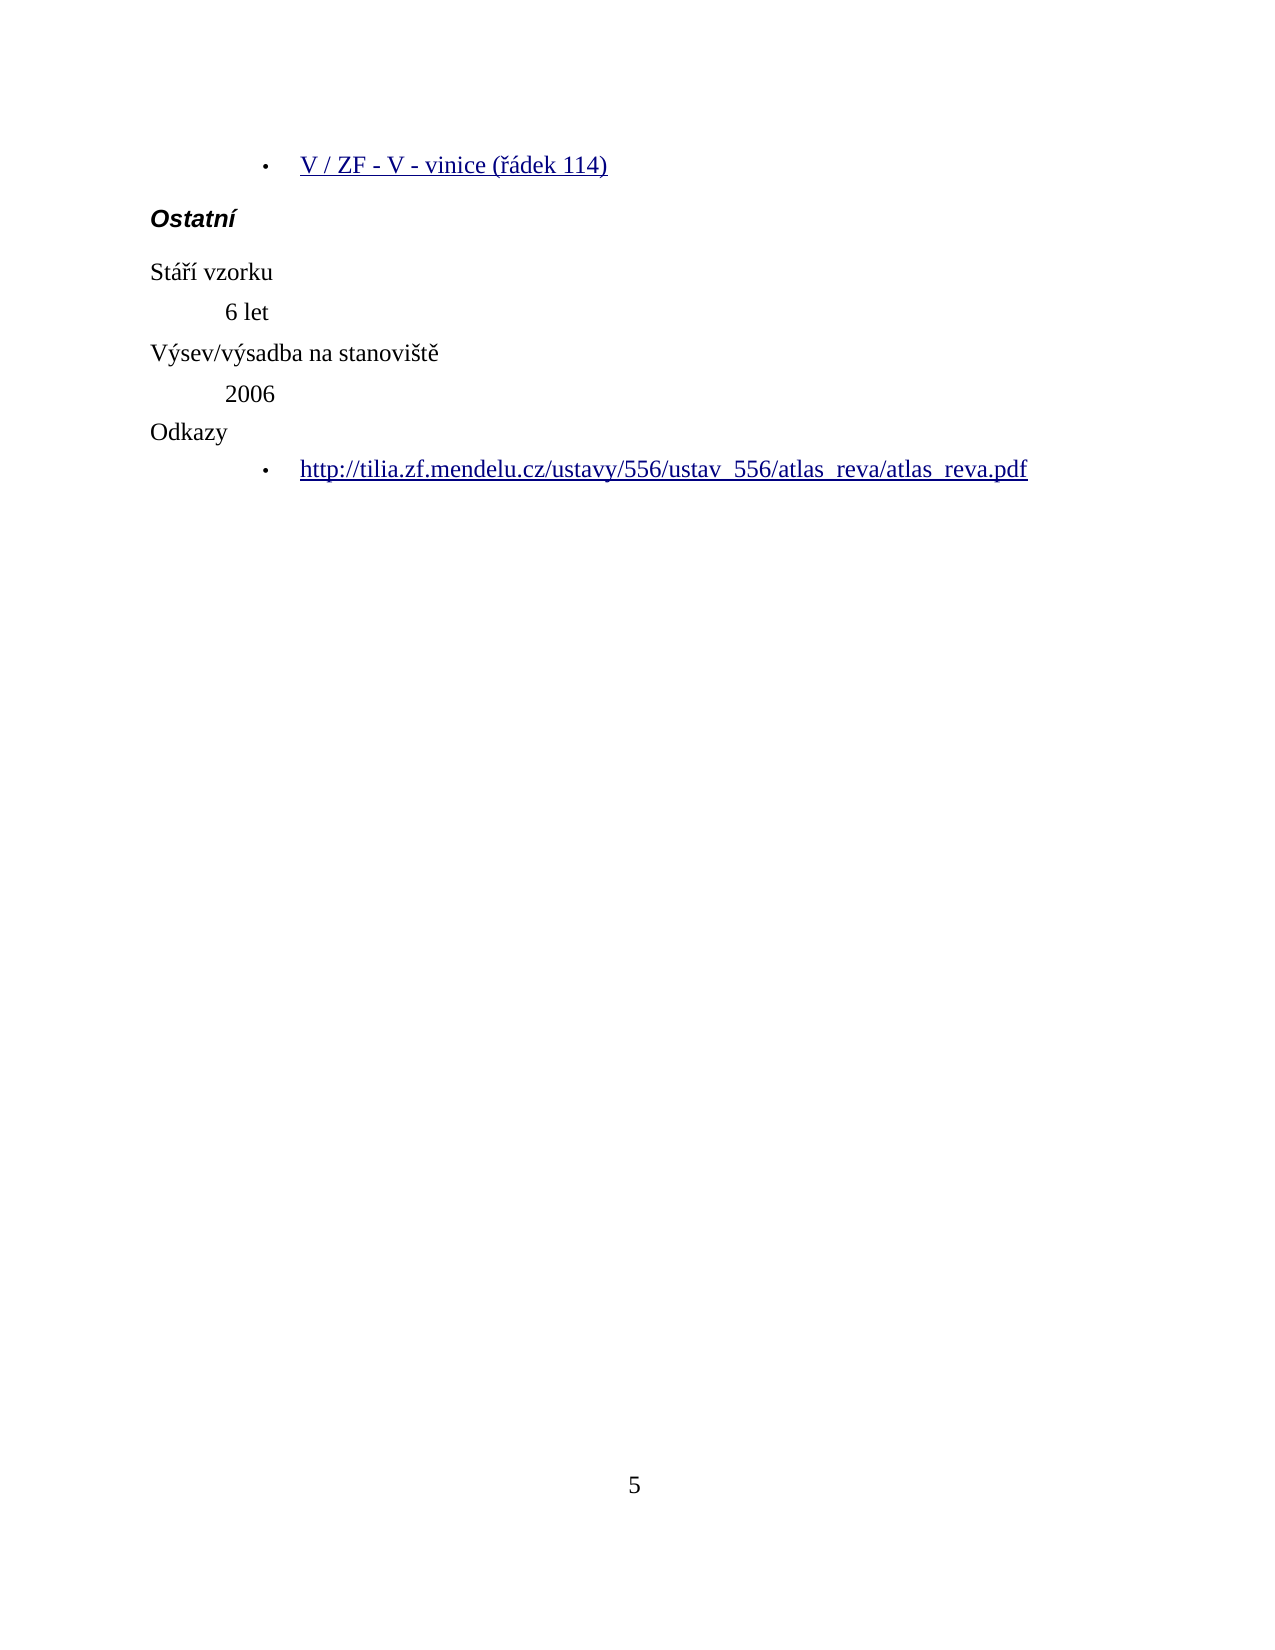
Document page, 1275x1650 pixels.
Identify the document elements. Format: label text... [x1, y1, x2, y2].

list http://tilia.zf.mendelu.cz/ustavy/556/ustav_556/atlas_reva/atlas_reva.pdf [262, 454, 1125, 483]
text 2006 [225, 379, 1125, 408]
text Výsev/výsadba na stanoviště [150, 338, 1125, 367]
subtitle Ostatní [150, 204, 1125, 232]
text Stáří vzorku [150, 257, 1125, 286]
list V / ZF - V - vinice (řádek 114) [262, 150, 1125, 179]
text 6 let [225, 297, 1125, 326]
text Odkazy [150, 417, 1125, 445]
